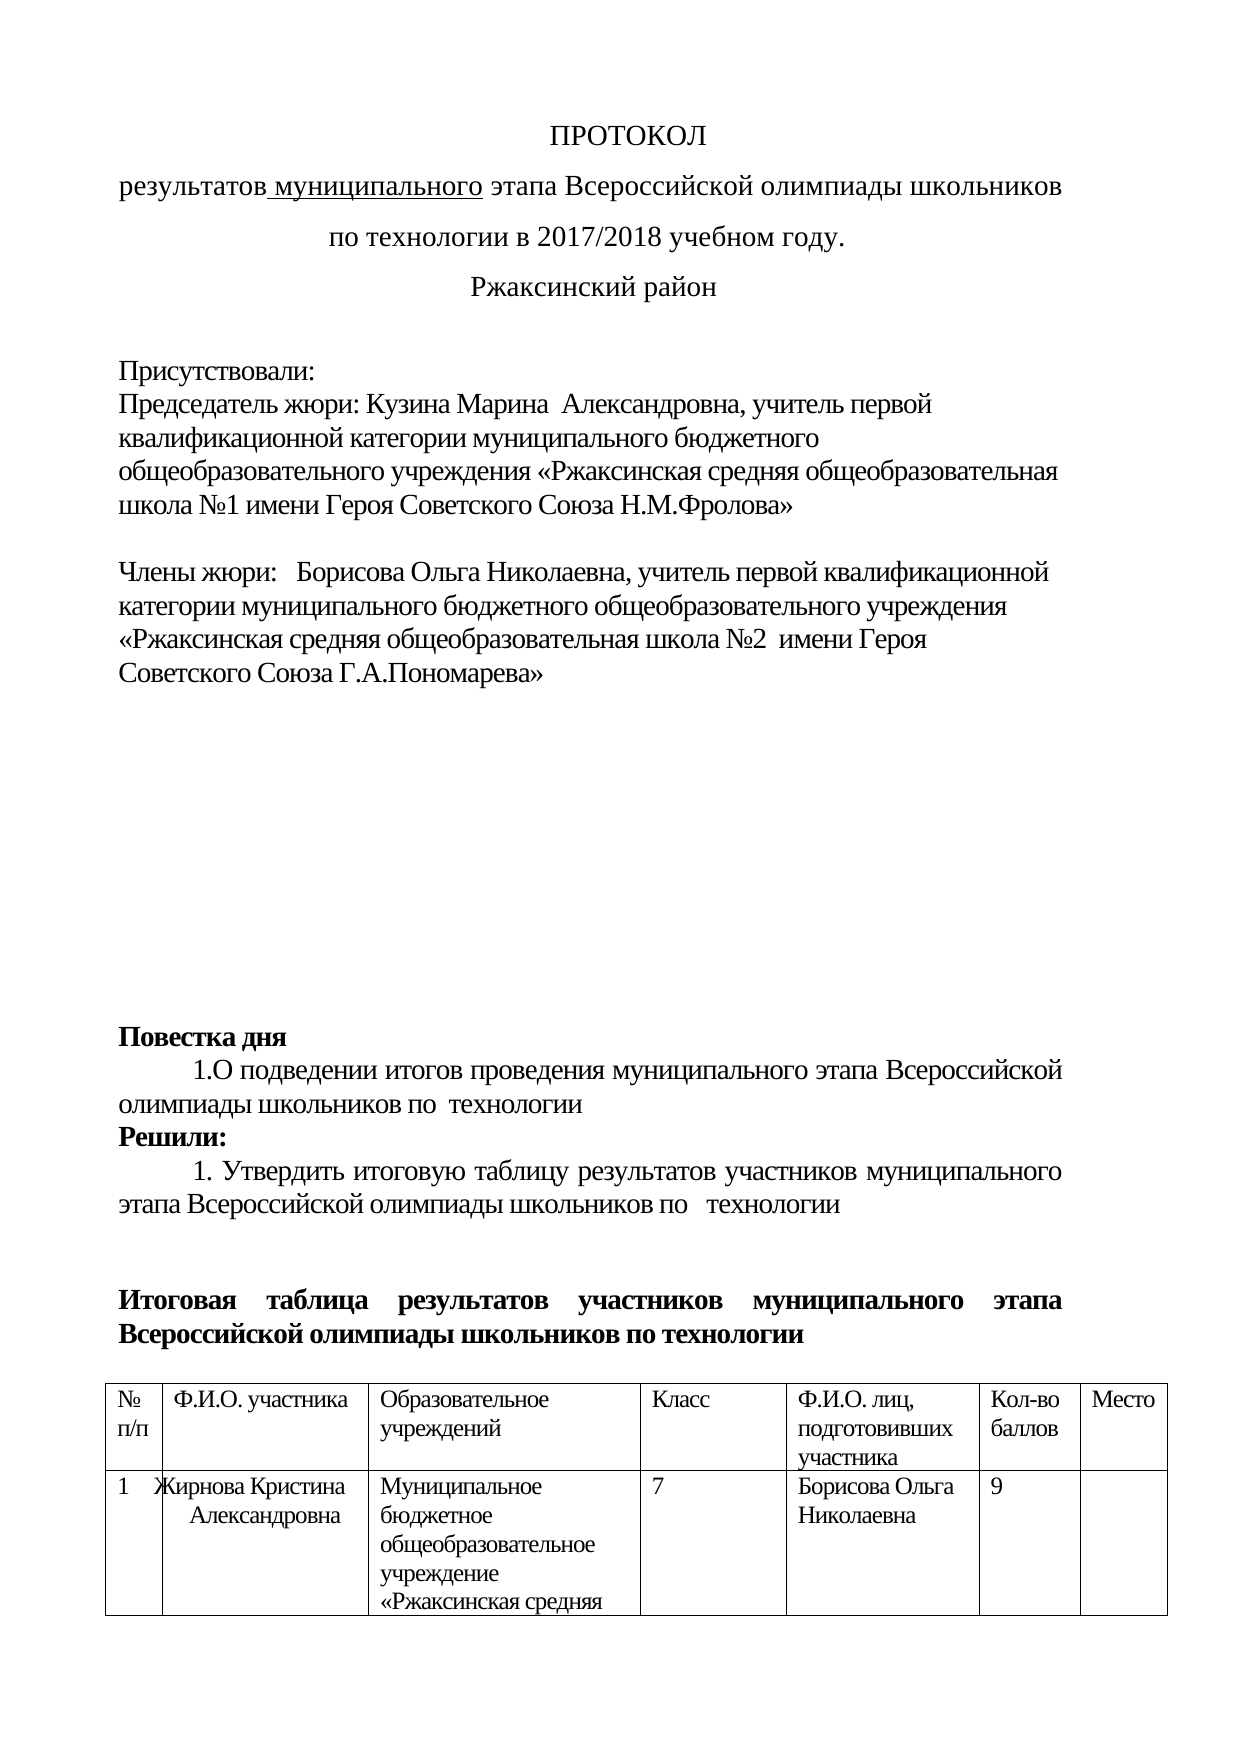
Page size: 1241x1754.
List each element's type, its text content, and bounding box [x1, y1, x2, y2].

table_header Место [1081, 1384, 1167, 1470]
text Присутствовали: [118, 353, 1063, 386]
text Члены жюри: Борисова Ольга Николаевна, учитель первой квалификационной категории муниципального бюджетного общеобразовательного учреждения «Ржаксинская средняя общеобразовательная школа №2 имени Героя Советского Союза Г.А.Пономарева» [118, 554, 1063, 688]
text Ржаксинский район [118, 269, 1063, 303]
text протокол [118, 118, 1063, 152]
table_cell Муниципальное бюджетное общеобразовательное учреждение «Ржаксинская средняя [369, 1471, 640, 1615]
table_header Ф.И.О. участника [163, 1384, 368, 1470]
text Председатель жюри: Кузина Марина Александровна, учитель первой квалификационной категории муниципального бюджетного общеобразовательного учреждения «Ржаксинская средняя общеобразовательная школа №1 имени Героя Советского Союза Н.М.Фролова» [118, 386, 1063, 521]
text 1. Утвердить итоговую таблицу результатов участников муниципального этапа Всероссийской олимпиады школьников по технологии [118, 1153, 1063, 1220]
table_cell 7 [641, 1471, 786, 1615]
table_cell 9 [980, 1471, 1080, 1615]
text результатов муниципального этапа Всероссийской олимпиады школьников по технологии в 2017/2018 учебном году. [118, 168, 1063, 252]
table_header Класс [641, 1384, 786, 1470]
table_cell 1 [106, 1471, 162, 1615]
text 1.О подведении итогов проведения муниципального этапа Всероссийской олимпиады школьников по технологии [118, 1052, 1063, 1119]
table_header №п/п [106, 1384, 162, 1470]
text Итоговая таблица результатов участников муниципального этапа Всероссийской олимпиады школьников по технологии [118, 1282, 1063, 1349]
table_cell Жирнова Кристина Александровна [163, 1471, 368, 1615]
text Решили: [118, 1119, 1063, 1153]
table_header Образовательное учреждений [369, 1384, 640, 1470]
table_cell Борисова Ольга Николаевна [787, 1471, 979, 1615]
table_header Кол-во баллов [980, 1384, 1080, 1470]
table_header Ф.И.О. лиц, подготовивших участника [787, 1384, 979, 1470]
table_cell [1081, 1471, 1167, 1615]
text Повестка дня [118, 1019, 1063, 1052]
